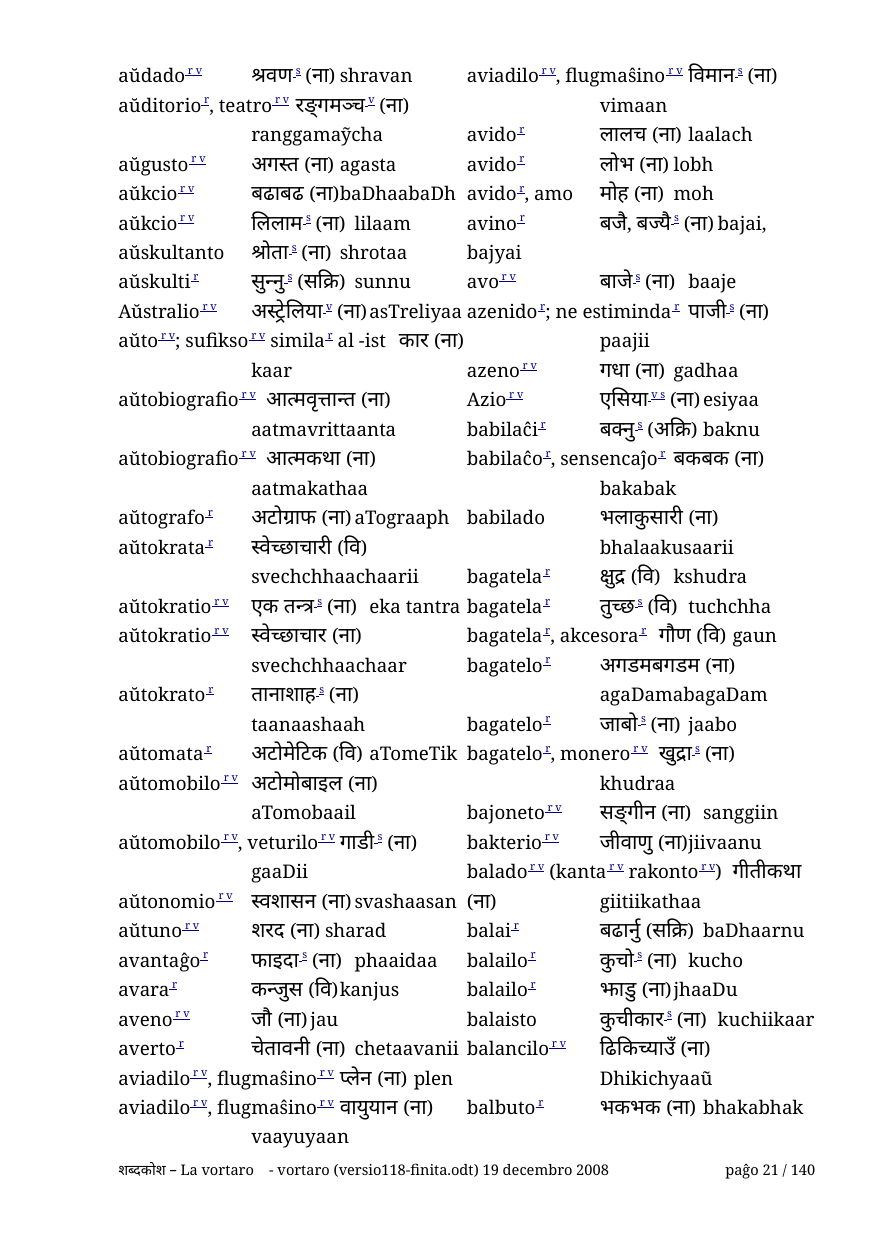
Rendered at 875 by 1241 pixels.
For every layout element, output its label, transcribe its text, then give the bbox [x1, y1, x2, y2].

text aŭtokrata r स्वेच्छाचारी (वि) svechchhaachaarii [118, 531, 467, 590]
text azeno r v गधा (ना) gadhaa [467, 354, 815, 383]
text aŭtobiografio r v आत्मकथा (ना) aatmakathaa [118, 442, 467, 501]
text aveno r v जौ (ना) jau [118, 1002, 467, 1032]
text aviadilo r v, flugmaŝino r v विमान s (ना) vimaan [467, 59, 815, 118]
text balailo r कुचो s (ना) kucho [467, 943, 815, 973]
text aŭto r v; sufikso r v simila r al -ist कार (ना) kaar [118, 324, 467, 383]
text aviadilo r v, flugmaŝino r v प्लेन (ना) plen [118, 1061, 467, 1091]
text aŭgusto r v अगस्त (ना) agasta [118, 147, 467, 177]
text aŭtokratio r v स्वेच्छाचार (ना) svechchhaachaar [118, 619, 467, 678]
text averto r चेतावनी (ना) chetaavanii [118, 1032, 467, 1061]
text bagatelo r अगडमबगडम (ना) agaDamabagaDam [467, 649, 815, 708]
text balailo r झाडु (ना) jhaaDu [467, 973, 815, 1002]
text bagatelo r जाबो s (ना) jaabo [467, 708, 815, 737]
text aŭtomata r अटोमेटिक (वि) aTomeTik [118, 737, 467, 767]
text aŭtomobilo r v, veturilo r v गाडी s (ना) gaaDii [118, 826, 467, 884]
text aŭskulti r सुन्नु s (सक्रि) sunnu [118, 265, 467, 295]
text aŭtobiografio r v आत्मवृत्तान्त (ना) aatmavrittaanta [118, 383, 467, 442]
text bagatela r क्षुद्र (वि) kshudra [467, 560, 815, 590]
text aŭtokrato r तानाशाह s (ना) taanaashaah [118, 678, 467, 737]
text avido r, amo मोह (ना) moh [467, 177, 815, 206]
text aŭtuno r v शरद (ना) sharad [118, 914, 467, 943]
text aŭdado r v श्रवण s (ना) shravan [118, 59, 467, 88]
text balai r बढार्नु (सक्रि) baDhaarnu [467, 914, 815, 943]
text balaisto कुचीकार s (ना) kuchiikaar [467, 1002, 815, 1032]
text azenido r; ne estiminda r पाजी s (ना) paajii [467, 295, 815, 354]
text aŭkcio r v लिलाम s (ना) lilaam [118, 206, 467, 236]
text balado r v (kanta r v rakonto r v) गीतीकथा (ना) giitiikathaa [467, 855, 815, 914]
text aŭtonomio r v स्वशासन (ना) svashaasan [118, 884, 467, 914]
text babilaĉo r, sensencaĵo r बकबक (ना) bakabak [467, 442, 815, 501]
text avido r लालच (ना) laalach [467, 118, 815, 147]
text Aŭstralio r v अस्ट्रेलिया v (ना) asTreliyaa [118, 295, 467, 324]
text aŭkcio r v बढाबढ (ना) baDhaabaDh [118, 177, 467, 206]
text avino r बजै, बज्यै s (ना) bajai, bajyai [467, 206, 815, 265]
text aŭtomobilo r v अटोमोबाइल (ना) aTomobaail [118, 767, 467, 826]
text bagatela r, akcesora r गौण (वि) gaun [467, 619, 815, 649]
text avantaĝo r फाइदा s (ना) phaaidaa [118, 943, 467, 973]
text avara r कन्जुस (वि) kanjus [118, 973, 467, 1002]
text bagatela r तुच्छ s (वि) tuchchha [467, 590, 815, 619]
text balbuto r भकभक (ना) bhakabhak [467, 1091, 815, 1120]
text babilaĉi r बक्नु s (अक्रि) baknu [467, 413, 815, 442]
text aŭskultanto श्रोता s (ना) shrotaa [118, 236, 467, 265]
text aviadilo r v, flugmaŝino r v वायुयान (ना) vaayuyaan [118, 1091, 467, 1150]
text avo r v बाजे s (ना) baaje [467, 265, 815, 295]
text aŭtokratio r v एक तन्त्र s (ना) eka tantra [118, 590, 467, 619]
text aŭtografo r अटोग्राफ (ना) aTograaph [118, 501, 467, 531]
text bajoneto r v सङ्गीन (ना) sanggiin [467, 796, 815, 826]
text Azio r v एसिया v s (ना) esiyaa [467, 383, 815, 413]
text avido r लोभ (ना) lobh [467, 147, 815, 177]
text aŭditorio r, teatro r v रङ्गमञ्च v (ना) ranggamaỹcha [118, 88, 467, 147]
text babilado भलाकुसारी (ना) bhalaakusaarii [467, 501, 815, 560]
text bagatelo r, monero r v खुद्रा s (ना) khudraa [467, 737, 815, 796]
text bakterio r v जीवाणु (ना) jiivaanu [467, 826, 815, 855]
text balancilo r v ढिकिच्याउँ (ना) Dhikichyaaũ [467, 1032, 815, 1091]
